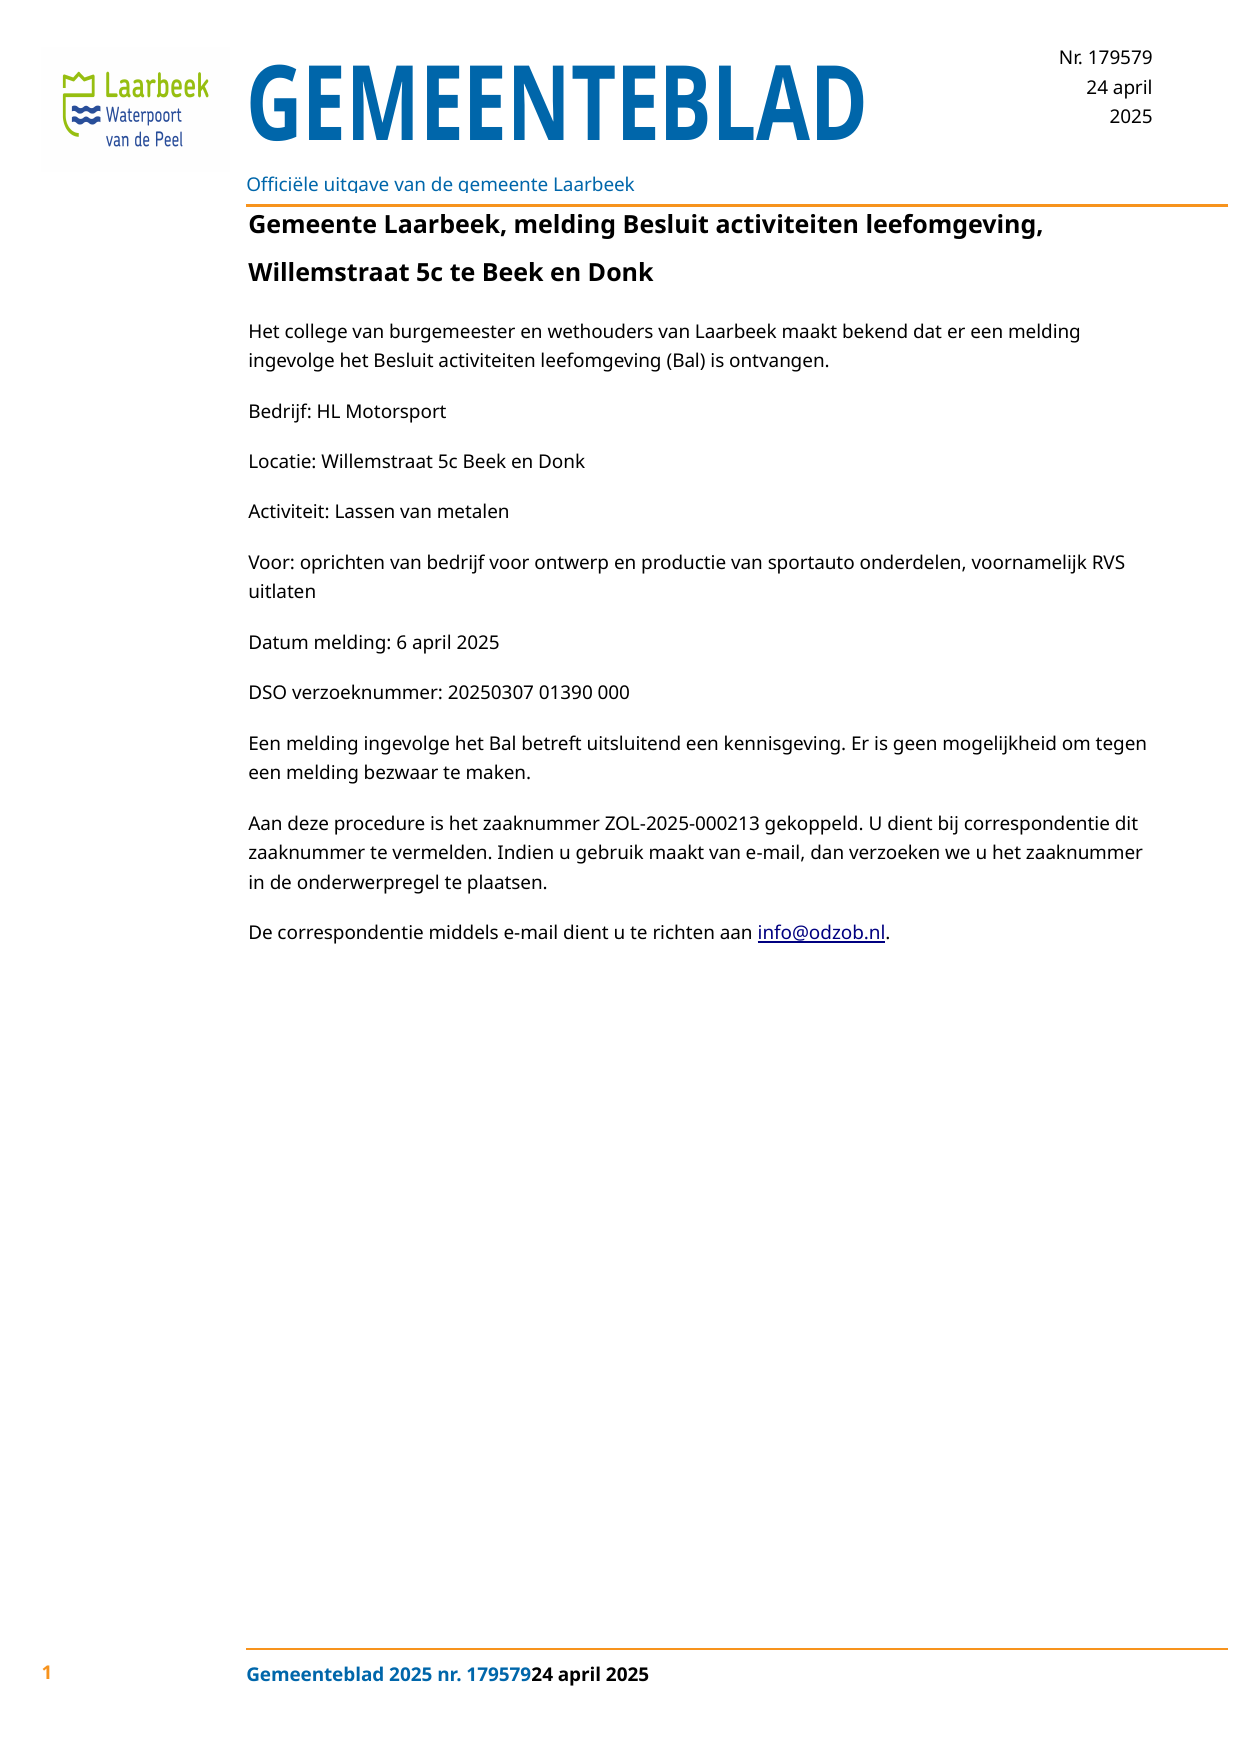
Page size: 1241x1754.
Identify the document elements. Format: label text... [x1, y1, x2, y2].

text Gemeente Laarbeek, melding Besluit activiteiten leefomgeving, Willemstraat 5c te Beek en Donk [248, 207, 1152, 288]
text DSO verzoeknummer: 20250307 01390 000 [248, 679, 1152, 705]
text Het college van burgemeester en wethouders van Laarbeek maakt bekend dat er een melding ingevolge het Besluit activiteiten leefomgeving (Bal) is ontvangen. [248, 318, 1152, 373]
text Locatie: Willemstraat 5c Beek en Donk [248, 448, 1152, 474]
text Activiteit: Lassen van metalen [248, 499, 1152, 524]
text Een melding ingevolge het Bal betreft uitsluitend een kennisgeving. Er is geen mogelijkheid om tegen een melding bezwaar te maken. [248, 730, 1152, 785]
text Datum melding: 6 april 2025 [248, 629, 1152, 655]
text De correspondentie middels e-mail dient u te richten aan info@odzob.nl. [248, 919, 1152, 945]
text Voor: oprichten van bedrijf voor ontwerp en productie van sportauto onderdelen, voornamelijk RVS uitlaten [248, 549, 1152, 604]
text Bedrijf: HL Motorsport [248, 398, 1152, 424]
text Aan deze procedure is het zaaknummer ZOL-2025-000213 gekoppeld. U dient bij correspondentie dit zaaknummer te vermelden. Indien u gebruik maakt van e-mail, dan verzoeken we u het zaaknummer in de onderwerpregel te plaatsen. [248, 810, 1152, 895]
picture [41, 47, 231, 172]
